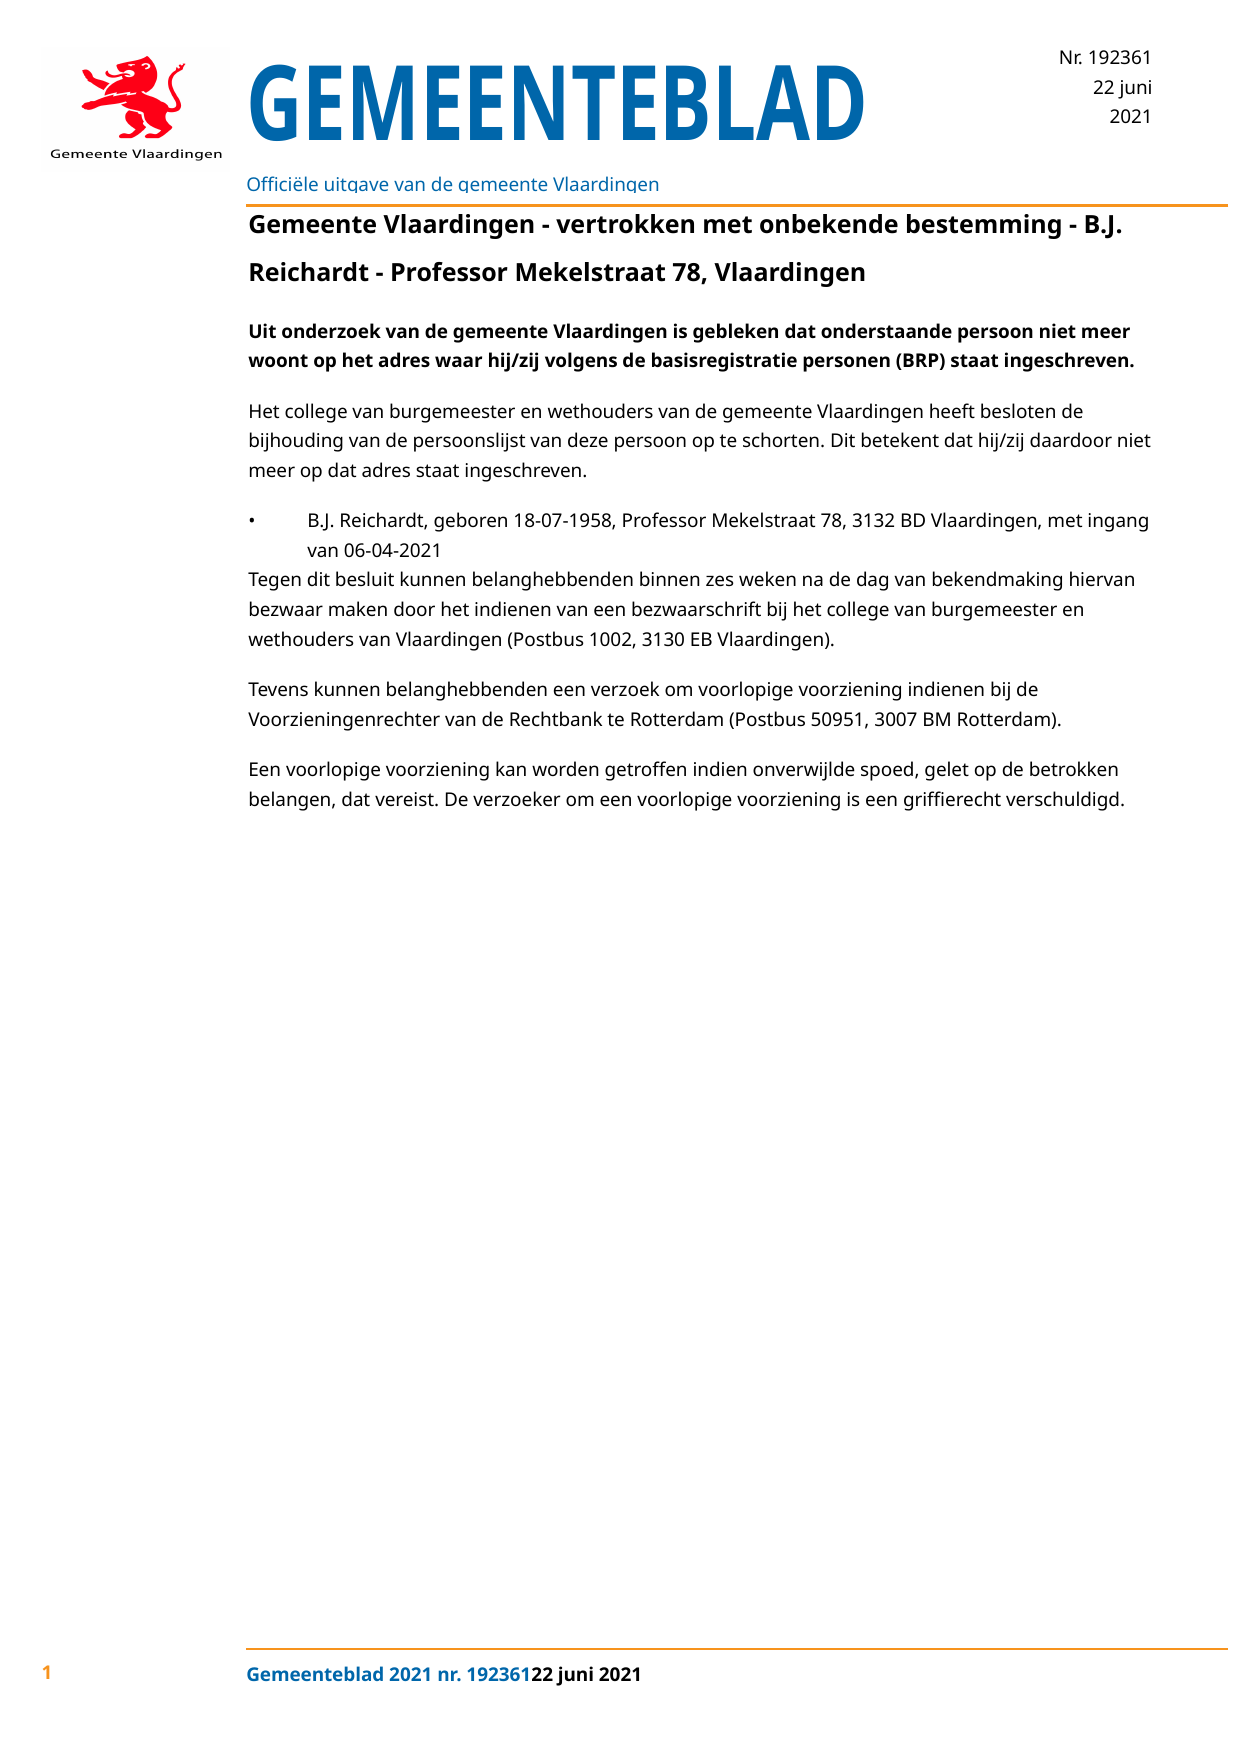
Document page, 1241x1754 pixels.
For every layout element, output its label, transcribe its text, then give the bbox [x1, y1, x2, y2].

text Tegen dit besluit kunnen belanghebbenden binnen zes weken na de dag van bekendmaking hiervan bezwaar maken door het indienen van een bezwaarschrift bij het college van burgemeester en wethouders van Vlaardingen (Postbus 1002, 3130 EB Vlaardingen). [248, 567, 1152, 652]
text Uit onderzoek van de gemeente Vlaardingen is gebleken dat onderstaande persoon niet meer woont op het adres waar hij/zij volgens de basisregistratie personen (BRP) staat ingeschreven. [248, 318, 1152, 373]
text Gemeente Vlaardingen - vertrokken met onbekende bestemming - B.J. Reichardt - Professor Mekelstraat 78, Vlaardingen [248, 207, 1152, 288]
list B.J. Reichardt, geboren 18-07-1958, Professor Mekelstraat 78, 3132 BD Vlaardingen, met ingang van 06-04-2021 [248, 507, 1152, 563]
text Tevens kunnen belanghebbenden een verzoek om voorlopige voorziening indienen bij de Voorzieningenrechter van de Rechtbank te Rotterdam (Postbus 50951, 3007 BM Rotterdam). [248, 676, 1152, 732]
picture [41, 47, 231, 172]
text Het college van burgemeester en wethouders van de gemeente Vlaardingen heeft besloten de bijhouding van de persoonslijst van deze persoon op te schorten. Dit betekent dat hij/zij daardoor niet meer op dat adres staat ingeschreven. [248, 398, 1152, 483]
text Een voorlopige voorziening kan worden getroffen indien onverwijlde spoed, gelet op de betrokken belangen, dat vereist. De verzoeker om een voorlopige voorziening is een griffierecht verschuldigd. [248, 756, 1152, 812]
